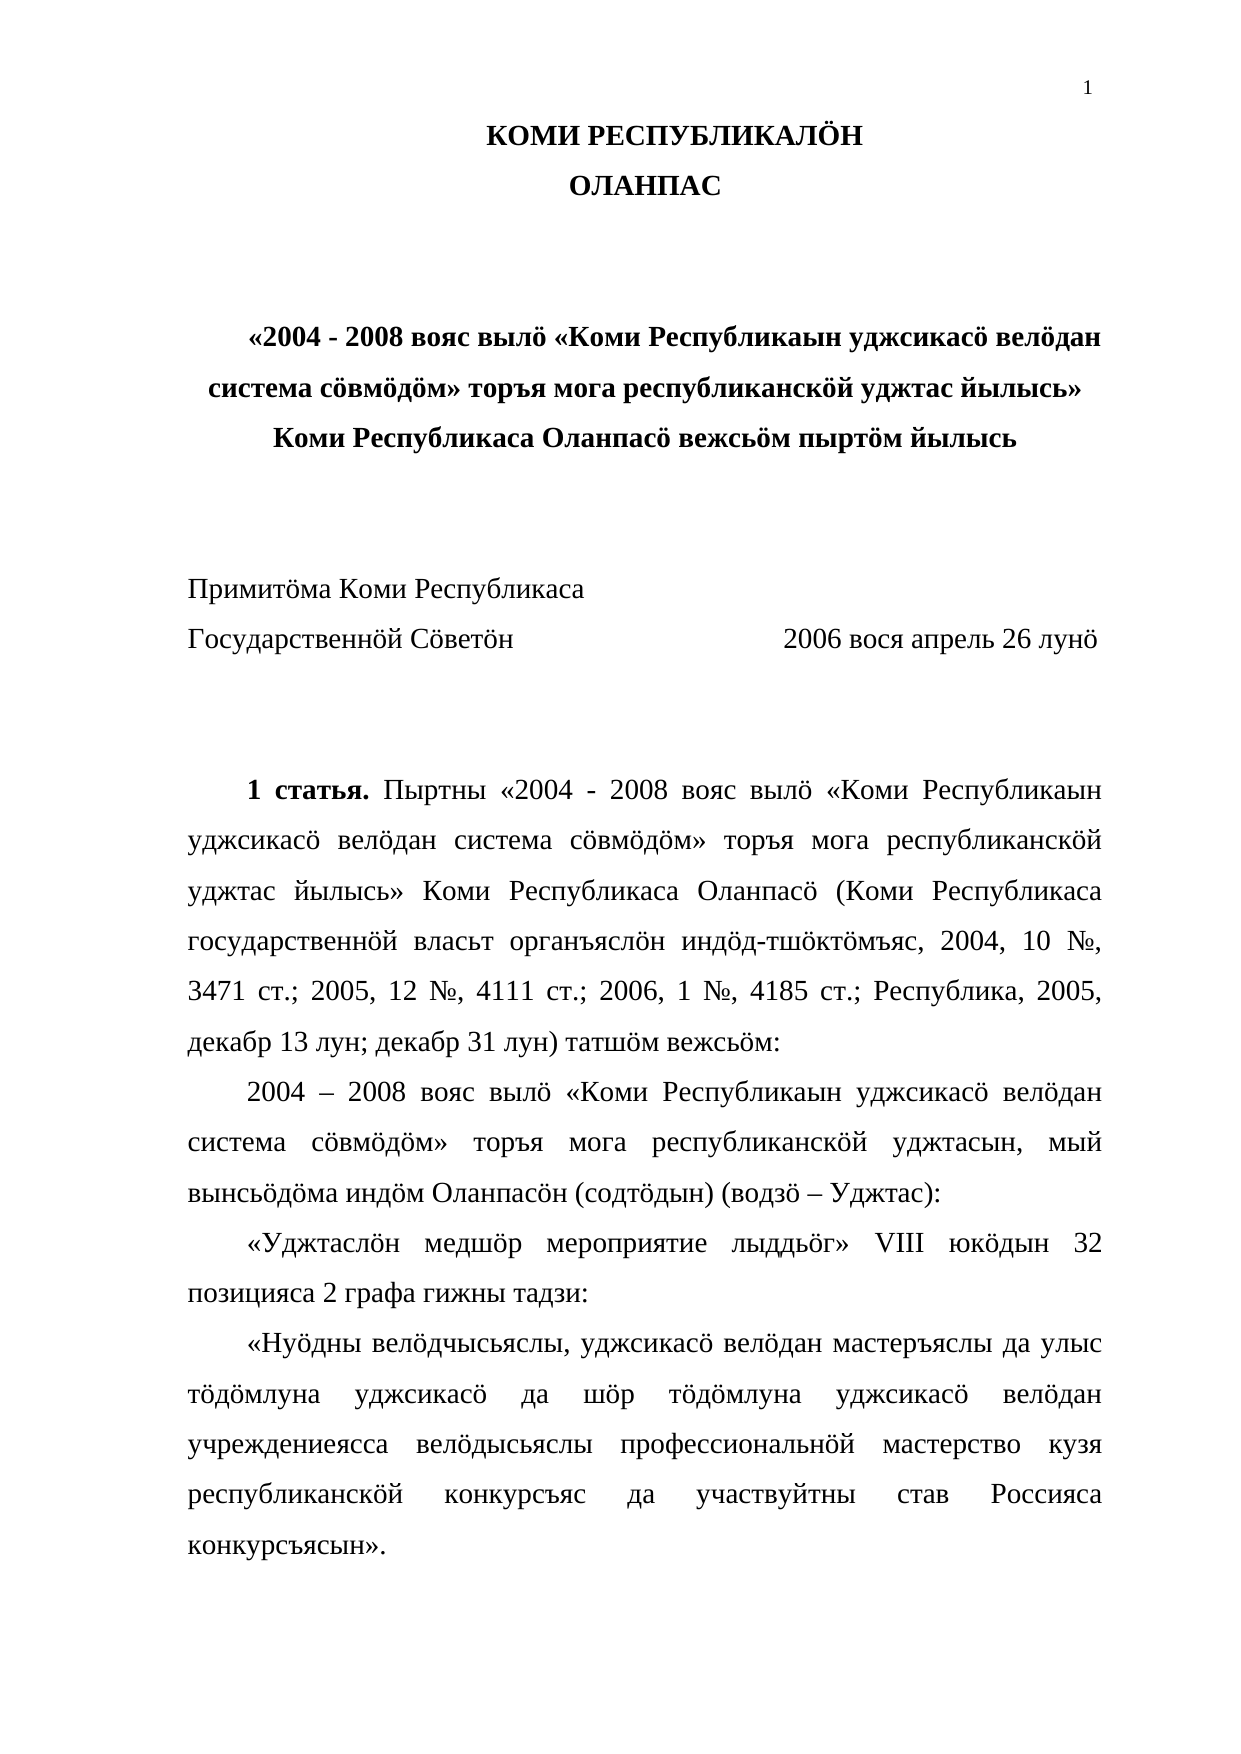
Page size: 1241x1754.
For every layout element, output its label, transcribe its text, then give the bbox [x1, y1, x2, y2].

text «Нуöдны велöдчысьяслы, уджсикасö велöдан мастеръяслы да улыс тöдöмлуна уджсикасö да шöр тöдöмлуна уджсикасö велöдан учреждениеясса велöдысьяслы профессиональнöй мастерство кузя республиканскöй конкурсъяс да участвуйтны став Россияса конкурсъясын». [187, 1326, 1103, 1560]
text 1 статья. Пыртны «2004 - 2008 вояс вылö «Коми Республикаын уджсикасö велöдан система сöвмöдöм» торъя мога республиканскöй уджтас йылысь» Коми Республикаса Оланпасö (Коми Республикаса государственнöй власьт органъяслöн индöд-тшöктöмъяс, 2004, 10 №, 3471 ст.; 2005, 12 №, 4111 ст.; 2006, 1 №, 4185 ст.; Республика, 2005, декабр 13 лун; декабр 31 лун) татшöм вежсьöм: [187, 772, 1103, 1057]
text Государственнöй Сöветöн 2006 вося апрель 26 лунö [187, 621, 1103, 655]
text «2004 - 2008 вояс вылö «Коми Республикаын уджсикасö велöдан система сöвмöдöм» торъя мога республиканскöй уджтас йылысь» Коми Республикаса Оланпасö вежсьöм пыртöм йылысь [187, 319, 1103, 453]
text «Уджтаслöн медшöр мероприятие лыддьöг» VIII юкöдын 32 позицияса 2 графа гижны тадзи: [187, 1225, 1103, 1309]
text Примитöма Коми Республикаса [187, 571, 1103, 604]
text КОМИ РЕСПУБЛИКАЛÖН ОЛАНПАС [187, 118, 1103, 202]
text 2004 – 2008 вояс вылö «Коми Республикаын уджсикасö велöдан система сöвмöдöм» торъя мога республиканскöй уджтасын, мый вынсьöдöма индöм Оланпасöн (содтöдын) (водзö – Уджтас): [187, 1074, 1103, 1208]
